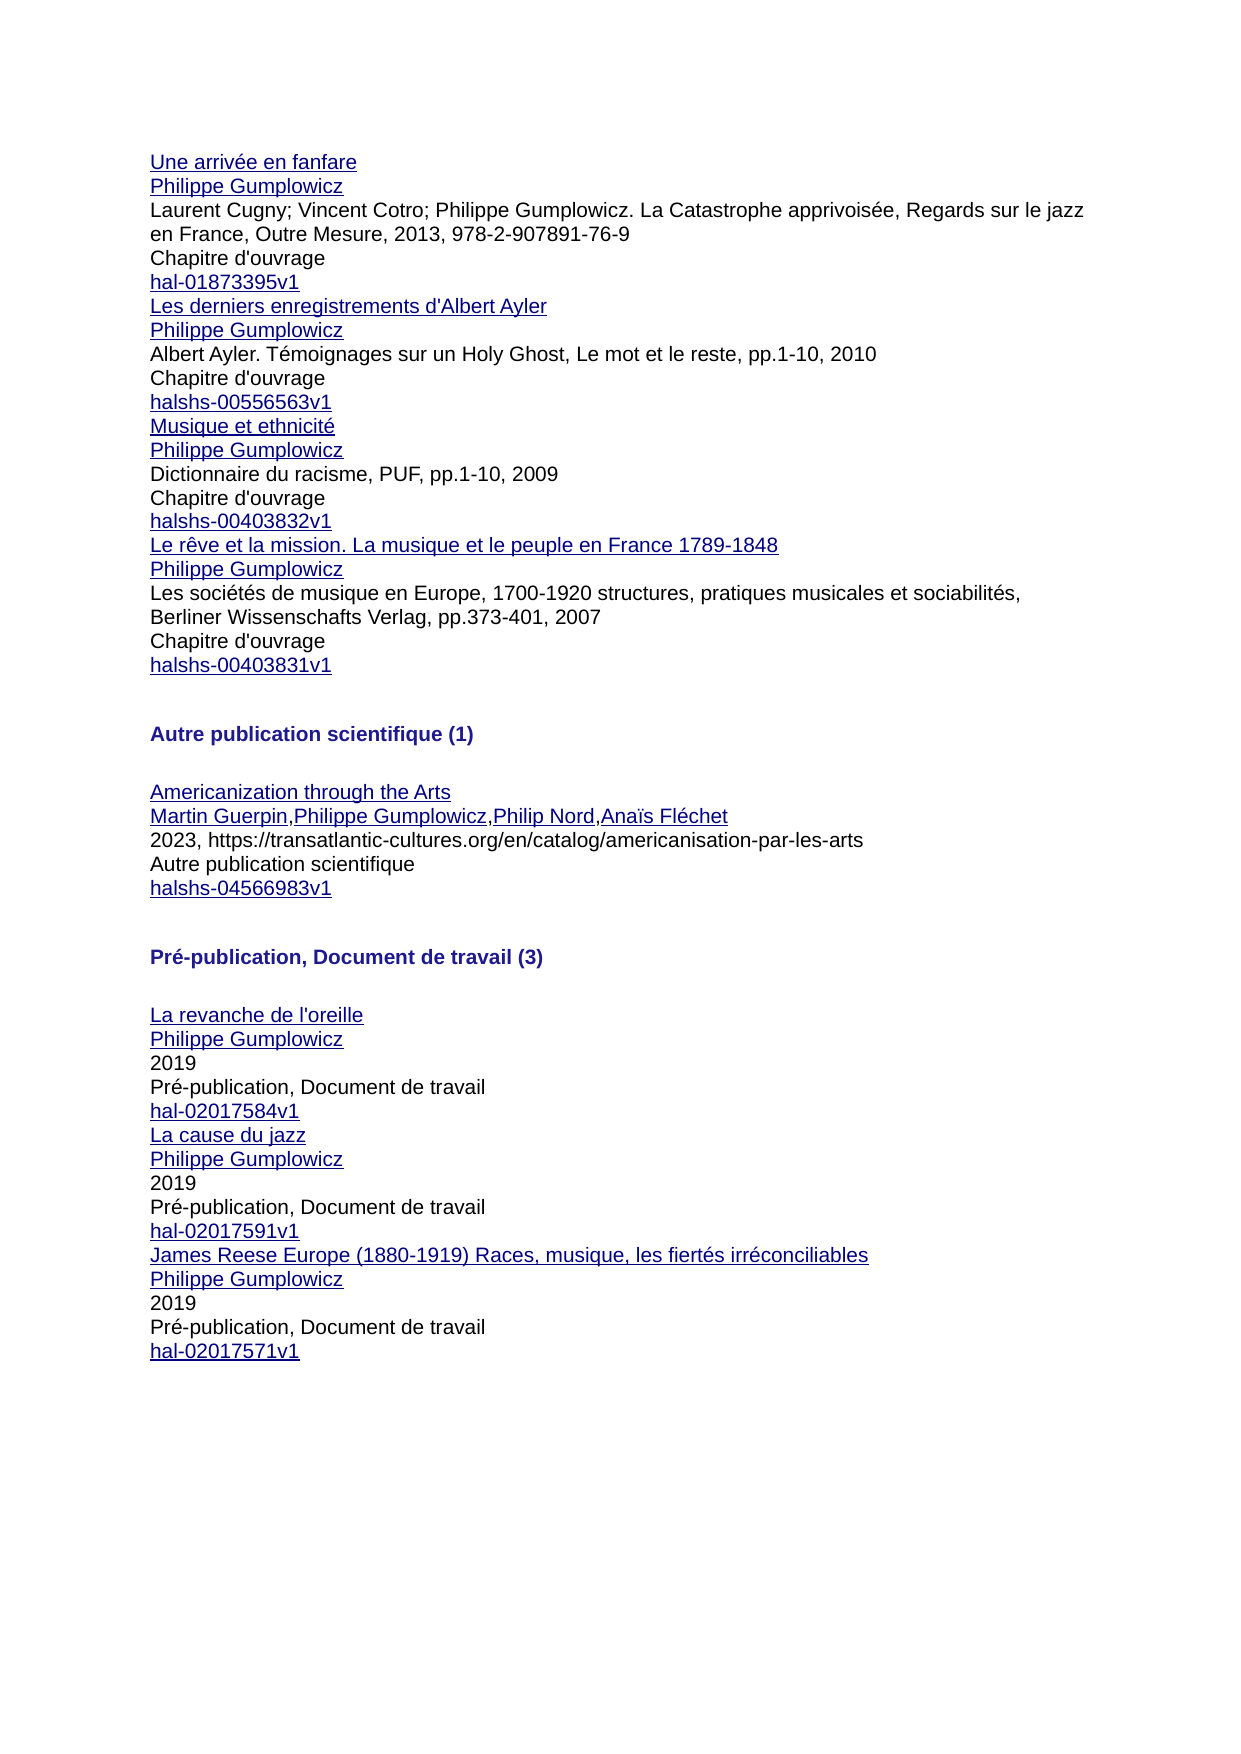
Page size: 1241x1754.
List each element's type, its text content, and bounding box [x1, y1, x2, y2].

table_cell Le rêve et la mission. La musique et le peuple en France 1789-1848 Philippe Gumplowicz Les sociétés de musique en Europe, 1700-1920 structures, pratiques musicales et sociabilités, Berliner Wissenschafts Verlag, pp.373-401, 2007 Chapitre d'ouvrage halshs-00403831v1 [150, 533, 1090, 677]
table_cell La cause du jazz Philippe Gumplowicz 2019 Pré-publication, Document de travail hal-02017591v1 [150, 1123, 1090, 1243]
subtitle Pré-publication, Document de travail (3) [150, 945, 1090, 969]
table_cell Musique et ethnicité Philippe Gumplowicz Dictionnaire du racisme, PUF, pp.1-10, 2009 Chapitre d'ouvrage halshs-00403832v1 [150, 414, 1090, 533]
table_cell Une arrivée en fanfare Philippe Gumplowicz Laurent Cugny; Vincent Cotro; Philippe Gumplowicz. La Catastrophe apprivoisée, Regards sur le jazz en France, Outre Mesure, 2013, 978-2-907891-76-9 Chapitre d'ouvrage hal-01873395v1 [150, 150, 1090, 294]
table_header Americanization through the Arts Martin Guerpin,Philippe Gumplowicz,Philip Nord,Anaïs Fléchet 2023, https://transatlantic-cultures.org/en/catalog/americanisation-par-les-arts Autre publication scientifique halshs-04566983v1 [150, 780, 1090, 900]
table_cell Les derniers enregistrements d'Albert Ayler Philippe Gumplowicz Albert Ayler. Témoignages sur un Holy Ghost, Le mot et le reste, pp.1-10, 2010 Chapitre d'ouvrage halshs-00556563v1 [150, 294, 1090, 413]
table_header La revanche de l'oreille Philippe Gumplowicz 2019 Pré-publication, Document de travail hal-02017584v1 [150, 1003, 1090, 1123]
subtitle Autre publication scientifique (1) [150, 722, 1090, 746]
table_cell James Reese Europe (1880-1919) Races, musique, les fiertés irréconciliables Philippe Gumplowicz 2019 Pré-publication, Document de travail hal-02017571v1 [150, 1243, 1090, 1362]
